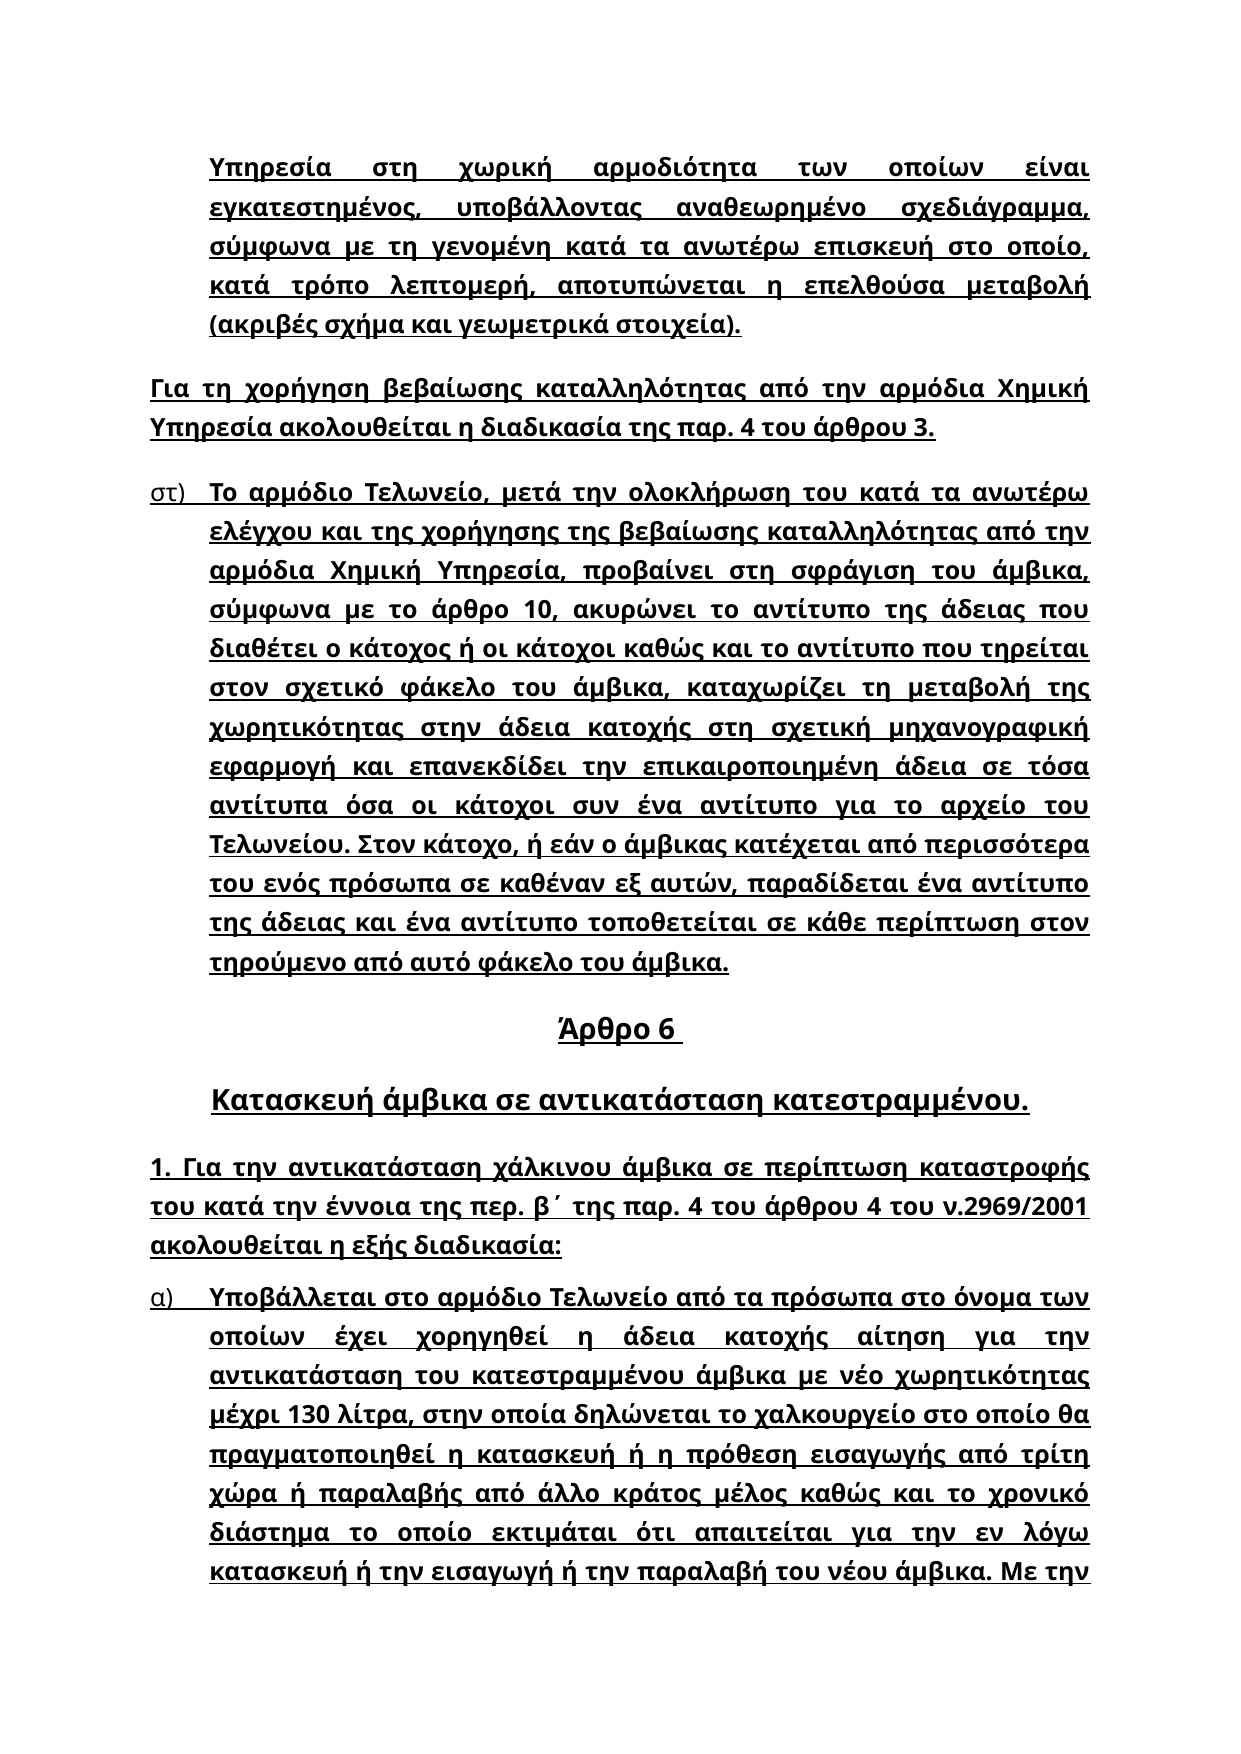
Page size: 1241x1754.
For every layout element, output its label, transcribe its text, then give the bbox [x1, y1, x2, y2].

subtitle Άρθρο 6 [150, 1008, 1090, 1048]
list οποίων έχει χορηγηθεί η άδεια κατοχής αίτηση για την αντικατάσταση του κατεστραμμένου άμβικα με νέο χωρητικότητας μέχρι 130 λίτρα, στην οποία δηλώνεται το χαλκουργείο στο οποίο θα πραγματοποιηθεί η κατασκευή ή η πρόθεση εισαγωγής από τρίτη χώρα ή παραλαβής από άλλο κράτος μέλος καθώς και το χρονικό διάστημα το οποίο εκτιμάται ότι απαιτείται για την εν λόγω κατασκευή ή την εισαγωγή ή την παραλαβή του νέου άμβικα. Με την [150, 1310, 1090, 1588]
list α) Υποβάλλεται στο αρμόδιο Τελωνείο από τα πρόσωπα στο όνομα των [150, 1279, 1090, 1308]
list Υπηρεσία στη χωρική αρμοδιότητα των οποίων είναι εγκατεστημένος, υποβάλλοντας αναθεωρημένο σχεδιάγραμμα, σύμφωνα με τη γενομένη κατά τα ανωτέρω επισκευή στο οποίο, κατά τρόπο λεπτομερή, αποτυπώνεται η επελθούσα μεταβολή (ακριβές σχήμα και γεωμετρικά στοιχεία). [150, 150, 1090, 341]
subtitle Κατασκευή άμβικα σε αντικατάσταση κατεστραμμένου. [150, 1079, 1090, 1119]
text Υπηρεσία ακολουθείται η διαδικασία της παρ. 4 του άρθρου 3. [150, 402, 1090, 444]
list στ) Το αρμόδιο Τελωνείο, μετά την ολοκλήρωση του κατά τα ανωτέρω [150, 474, 1090, 503]
list ελέγχου και της χορήγησης της βεβαίωσης καταλληλότητας από την αρμόδια Χημική Υπηρεσία, προβαίνει στη σφράγιση του άμβικα, σύμφωνα με το άρθρο 10, ακυρώνει το αντίτυπο της άδειας που διαθέτει ο κάτοχος ή οι κάτοχοι καθώς και το αντίτυπο που τηρείται στον σχετικό φάκελο του άμβικα, καταχωρίζει τη μεταβολή της χωρητικότητας στην άδεια κατοχής στη σχετική μηχανογραφική εφαρμογή και επανεκδίδει την επικαιροποιημένη άδεια σε τόσα αντίτυπα όσα οι κάτοχοι συν ένα αντίτυπο για το αρχείο του Τελωνείου. Στον κάτοχο, ή εάν ο άμβικας κατέχεται από περισσότερα του ενός πρόσωπα σε καθέναν εξ αυτών, παραδίδεται ένα αντίτυπο της άδειας και ένα αντίτυπο τοποθετείται σε κάθε περίπτωση στον τηρούμενο από αυτό φάκελο του άμβικα. [150, 505, 1090, 978]
text Για τη χορήγηση βεβαίωσης καταλληλότητας από την αρμόδια Χημική [150, 371, 1090, 400]
text 1. Για την αντικατάσταση χάλκινου άμβικα σε περίπτωση καταστροφής [150, 1149, 1090, 1178]
text του κατά την έννοια της περ. β΄ της παρ. 4 του άρθρου 4 του ν.2969/2001 [150, 1180, 1090, 1218]
text ακολουθείται η εξής διαδικασία: [150, 1219, 1090, 1262]
